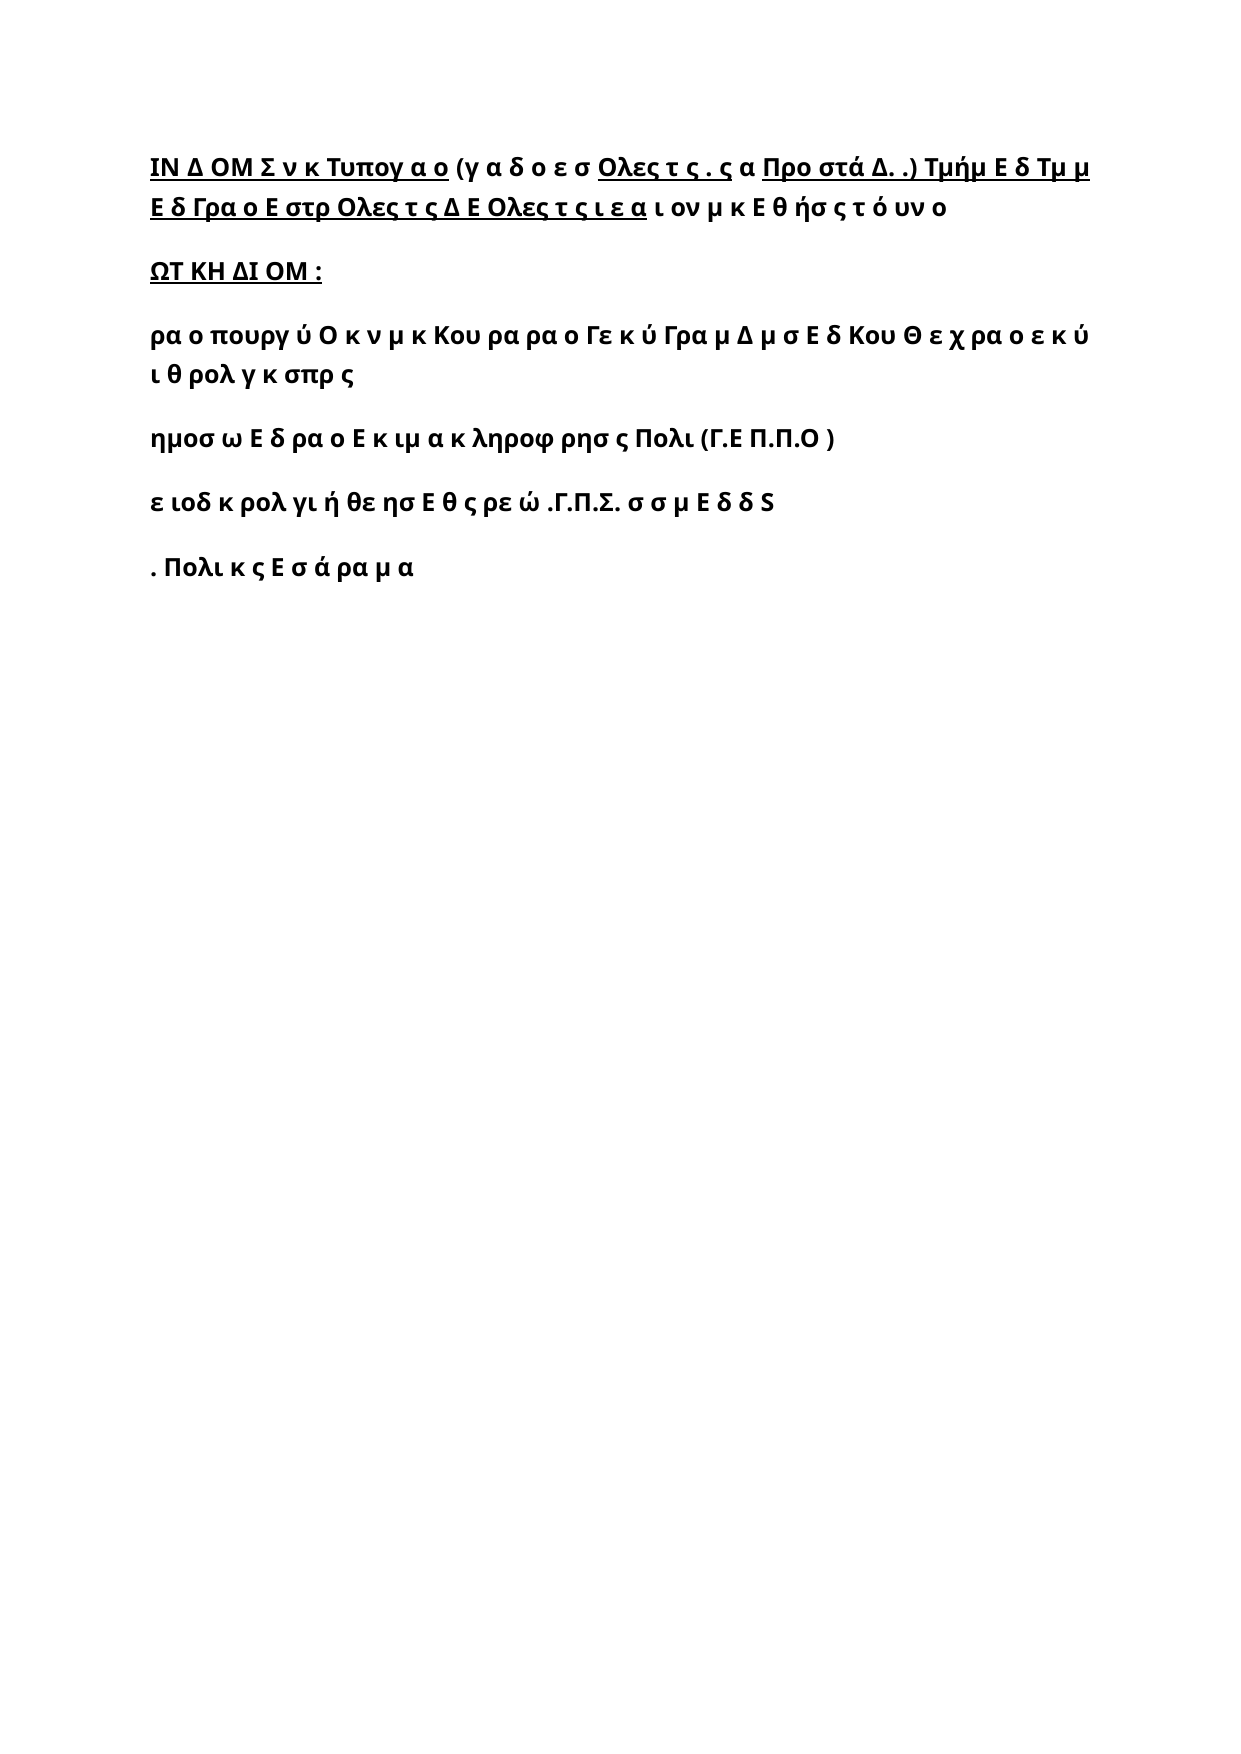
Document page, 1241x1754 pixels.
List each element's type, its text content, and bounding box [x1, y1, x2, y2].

text ρα ο πουργ ύ Ο κ ν μ κ Κου ρα ρα ο Γε κ ύ Γρα μ Δ μ σ Ε δ Κου Θ ε χ ρα ο ε κ ύ ι θ ρολ γ κ σπρ ς [150, 317, 1090, 391]
text ΙΝ Δ ΟΜ Σ ν κ Τυπογ α ο (γ α δ ο ε σ Ολες τ ς . ς α Προ στά Δ. .) Τμήμ Ε δ Τμ μ Ε δ Γρα ο Ε στρ Ολες τ ς Δ Ε Ολες τ ς ι ε α ι ον μ κ Ε θ ήσ ς τ ό υν ο [150, 150, 1090, 223]
text ΩΤ ΚΗ ΔΙ ΟΜ : [150, 253, 1090, 287]
text ημοσ ω Ε δ ρα ο Ε κ ιμ α κ ληροφ ρησ ς Πολι (Γ.Ε Π.Π.Ο ) [150, 421, 1090, 455]
text . Πολι κ ς Ε σ ά ρα μ α [150, 549, 1090, 583]
text ε ιοδ κ ρολ γι ή θε ησ Ε θ ς ρε ώ .Γ.Π.Σ. σ σ μ Ε δ δ S [150, 485, 1090, 519]
